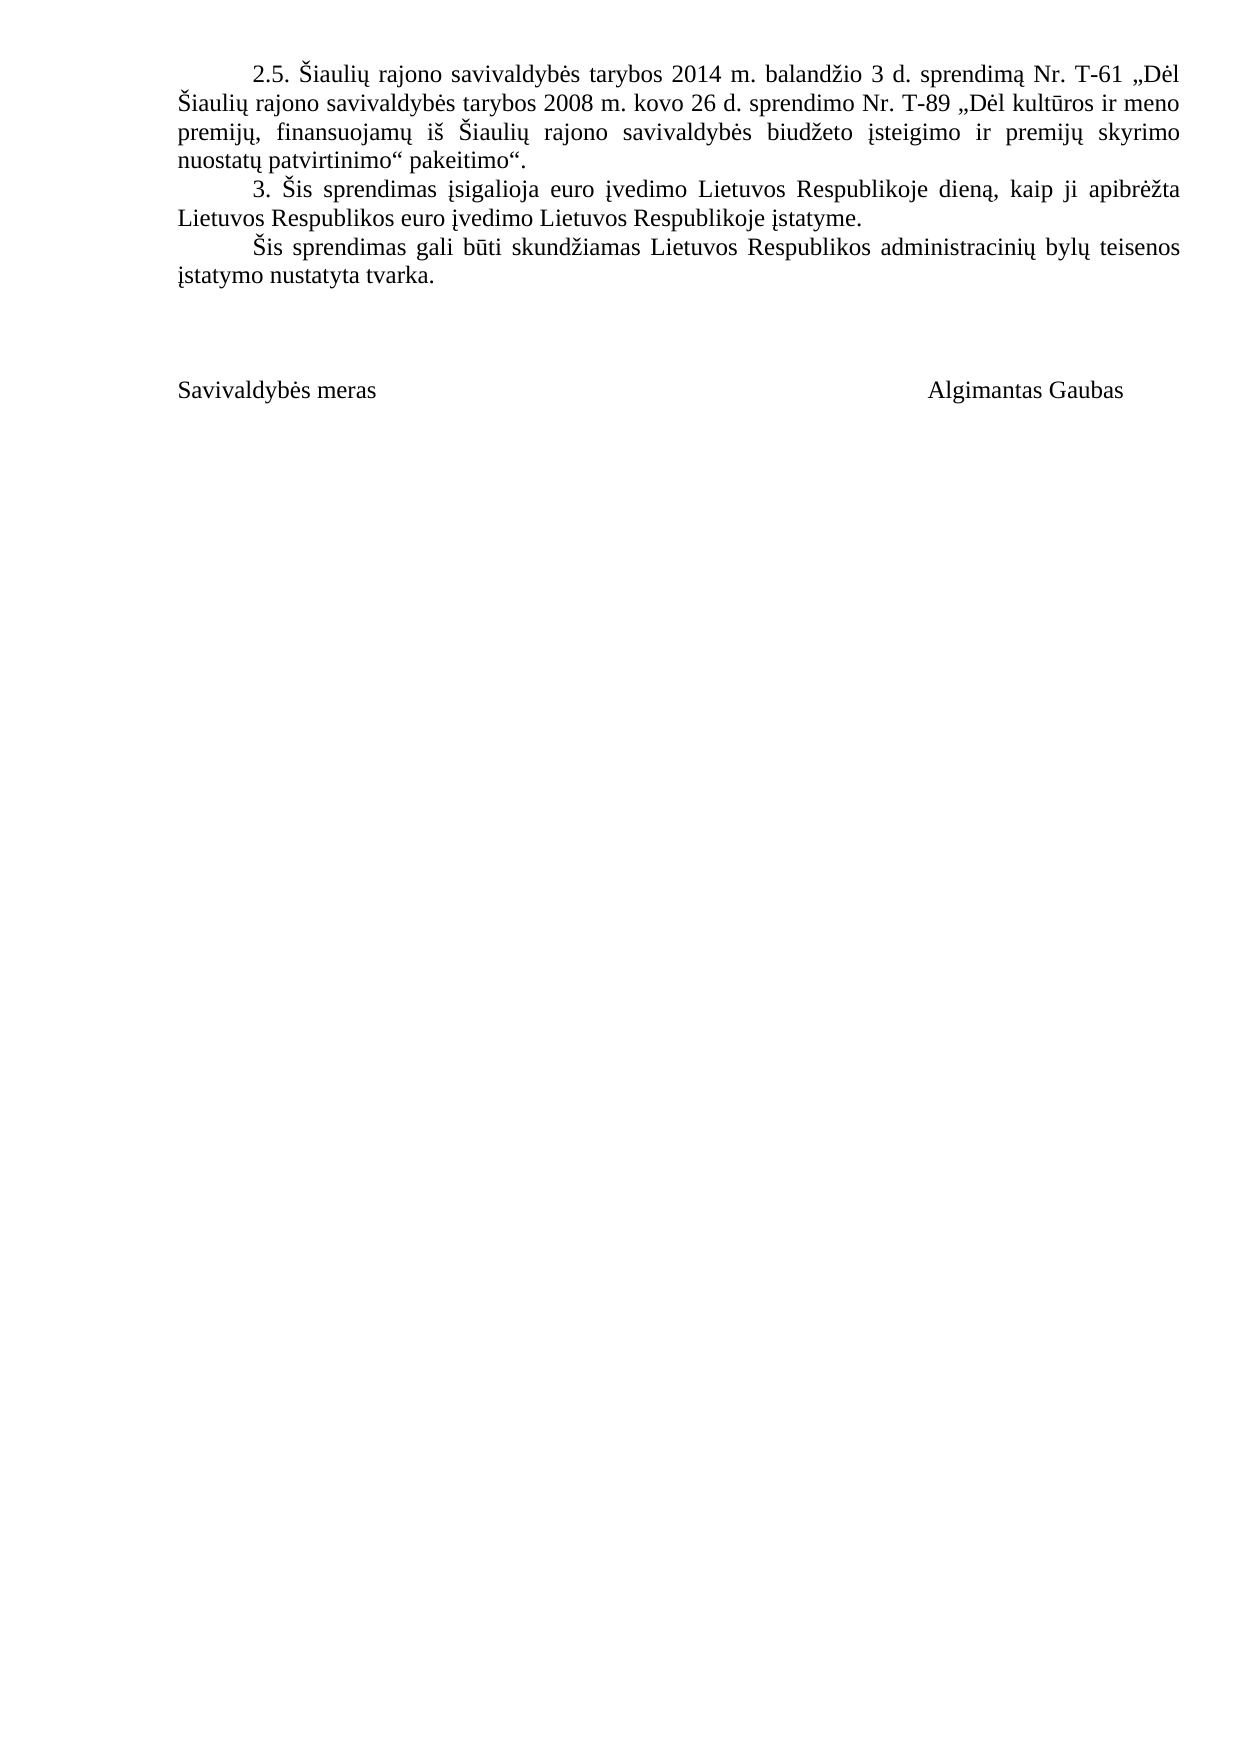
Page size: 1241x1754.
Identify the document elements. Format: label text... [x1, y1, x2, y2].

text Šis sprendimas gali būti skundžiamas Lietuvos Respublikos administracinių bylų teisenos įstatymo nustatyta tvarka. [177, 232, 1181, 289]
text 2.5. Šiaulių rajono savivaldybės tarybos 2014 m. balandžio 3 d. sprendimą Nr. T-61 „Dėl Šiaulių rajono savivaldybės tarybos 2008 m. kovo 26 d. sprendimo Nr. T-89 „Dėl kultūros ir meno premijų, finansuojamų iš Šiaulių rajono savivaldybės biudžeto įsteigimo ir premijų skyrimo nuostatų patvirtinimo“ pakeitimo“. [177, 59, 1181, 174]
text Savivaldybės meras Algimantas Gaubas [177, 375, 1181, 404]
text 3. Šis sprendimas įsigalioja euro įvedimo Lietuvos Respublikoje dieną, kaip ji apibrėžta Lietuvos Respublikos euro įvedimo Lietuvos Respublikoje įstatyme. [177, 174, 1181, 232]
